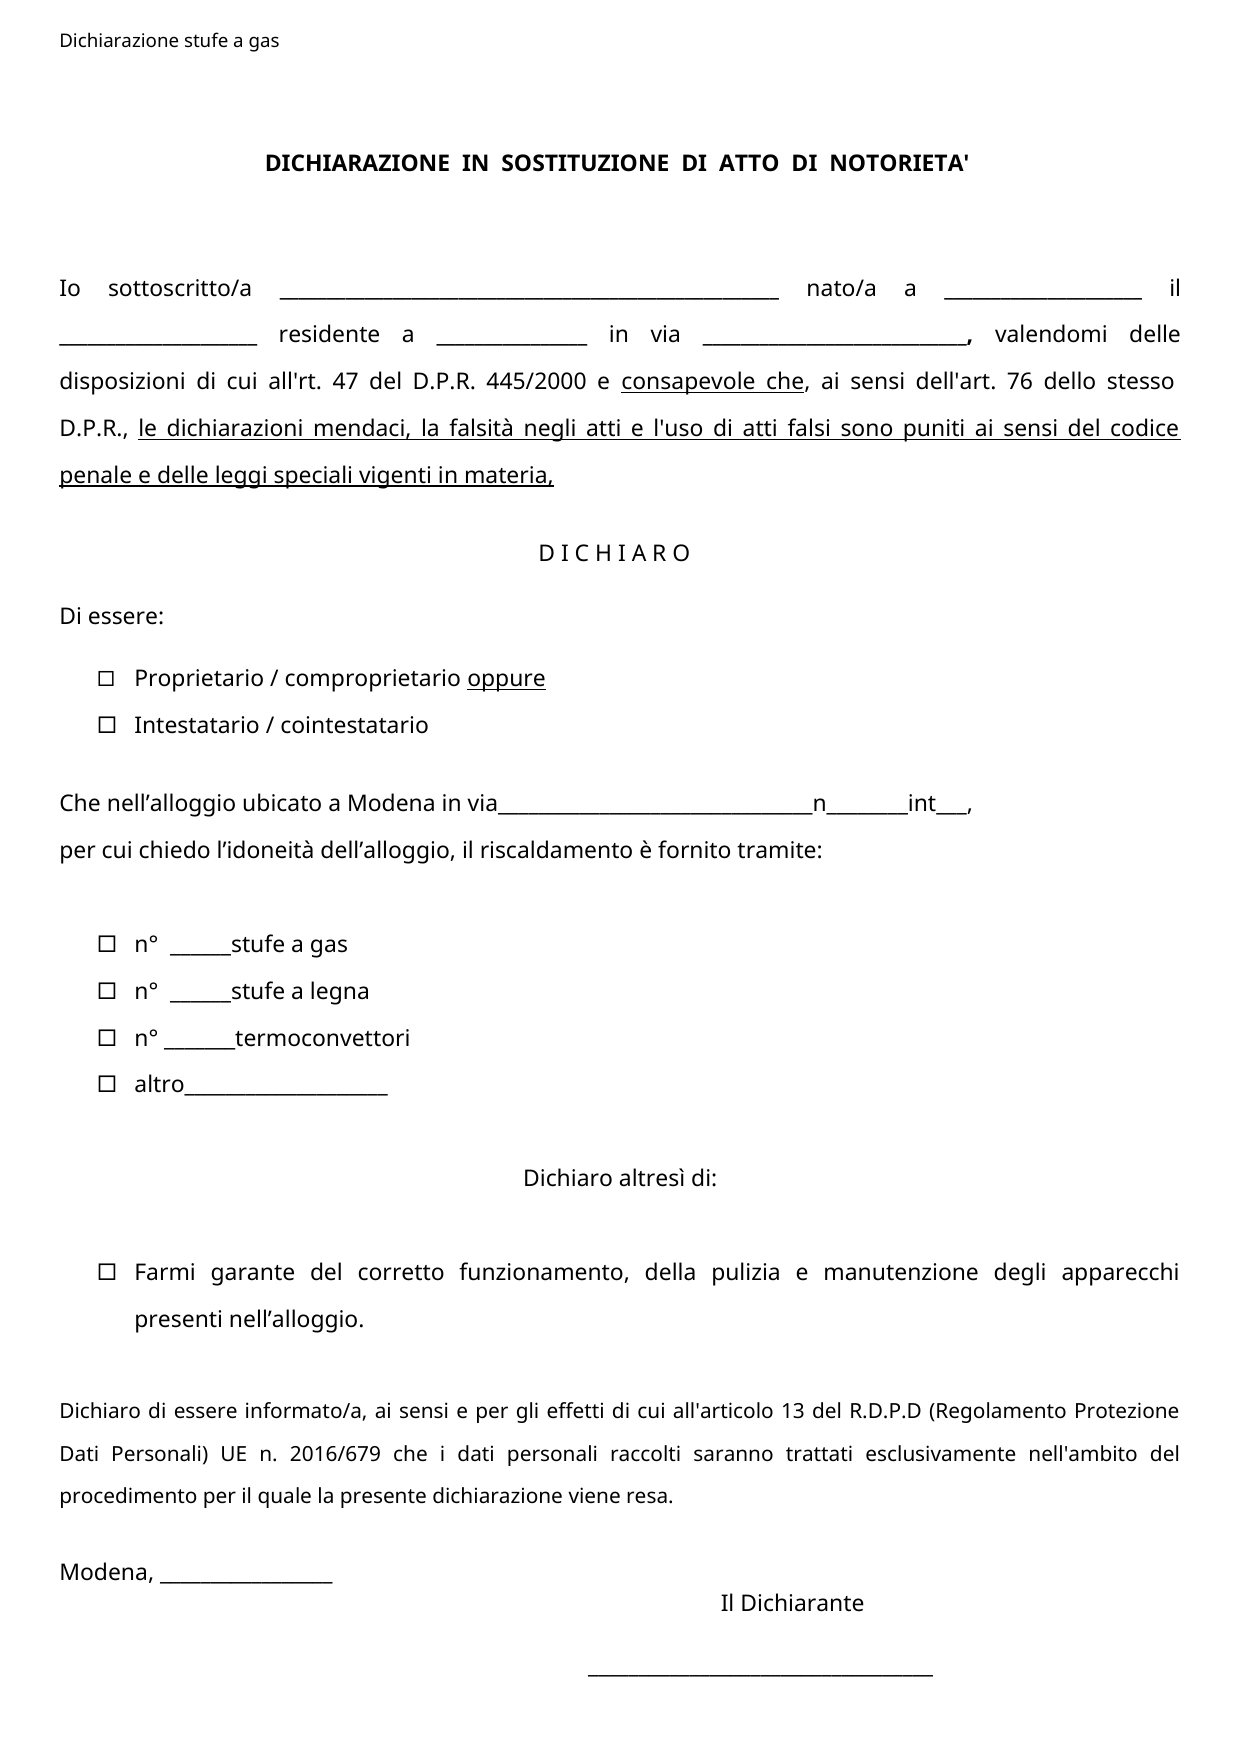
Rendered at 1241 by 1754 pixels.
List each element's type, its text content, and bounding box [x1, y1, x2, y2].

text Modena, _________________ [59, 1556, 1181, 1587]
text Dichiaro altresì di: [59, 1162, 1181, 1193]
list Intestatario / cointestatario [97, 709, 1181, 740]
text per cui chiedo l’idoneità dell’alloggio, il riscaldamento è fornito tramite: [59, 834, 1181, 865]
list n° ______stufe a gas [97, 928, 1181, 959]
text Il Dichiarante [59, 1587, 1181, 1618]
text __________________________________ [576, 1649, 1181, 1681]
list Farmi garante del corretto funzionamento, della pulizia e manutenzione degli apparecchi presenti nell’alloggio. [97, 1256, 1181, 1334]
text Dichiaro di essere informato/a, ai sensi e per gli effetti di cui all'articolo 13 del R.D.P.D (Regolamento Protezione Dati Personali) UE n. 2016/679 che i dati personali raccolti saranno trattati esclusivamente nell'ambito del procedimento per il quale la presente dichiarazione viene resa. [59, 1396, 1181, 1510]
text Che nell’alloggio ubicato a Modena in via_______________________________n________int___, [59, 787, 1181, 818]
text Dichiarazione stufe a gas [59, 27, 1181, 53]
text DICHIARAZIONE IN SOSTITUZIONE DI ATTO DI NOTORIETA' [59, 146, 1181, 178]
text D I C H I A R O [59, 537, 1181, 568]
list altro____________________ [97, 1068, 1181, 1099]
list n° _______termoconvettori [97, 1021, 1181, 1053]
text Io sottoscritto/a _____________________________________________________ nato/a a _____________________ il _____________________ residente a ________________ in via ____________________________, valendomi delle disposizioni di cui all'rt. 47 del D.P.R. 445/2000 e consapevole che, ai sensi dell'art. 76 dello stesso D.P.R., le dichiarazioni mendaci, la falsità negli atti e l'uso di atti falsi sono puniti ai sensi del codice penale e delle leggi speciali vigenti in materia, [59, 271, 1181, 490]
list Proprietario / comproprietario oppure [97, 662, 1181, 693]
list n° ______stufe a legna [97, 974, 1181, 1006]
text Di essere: [59, 599, 1181, 631]
